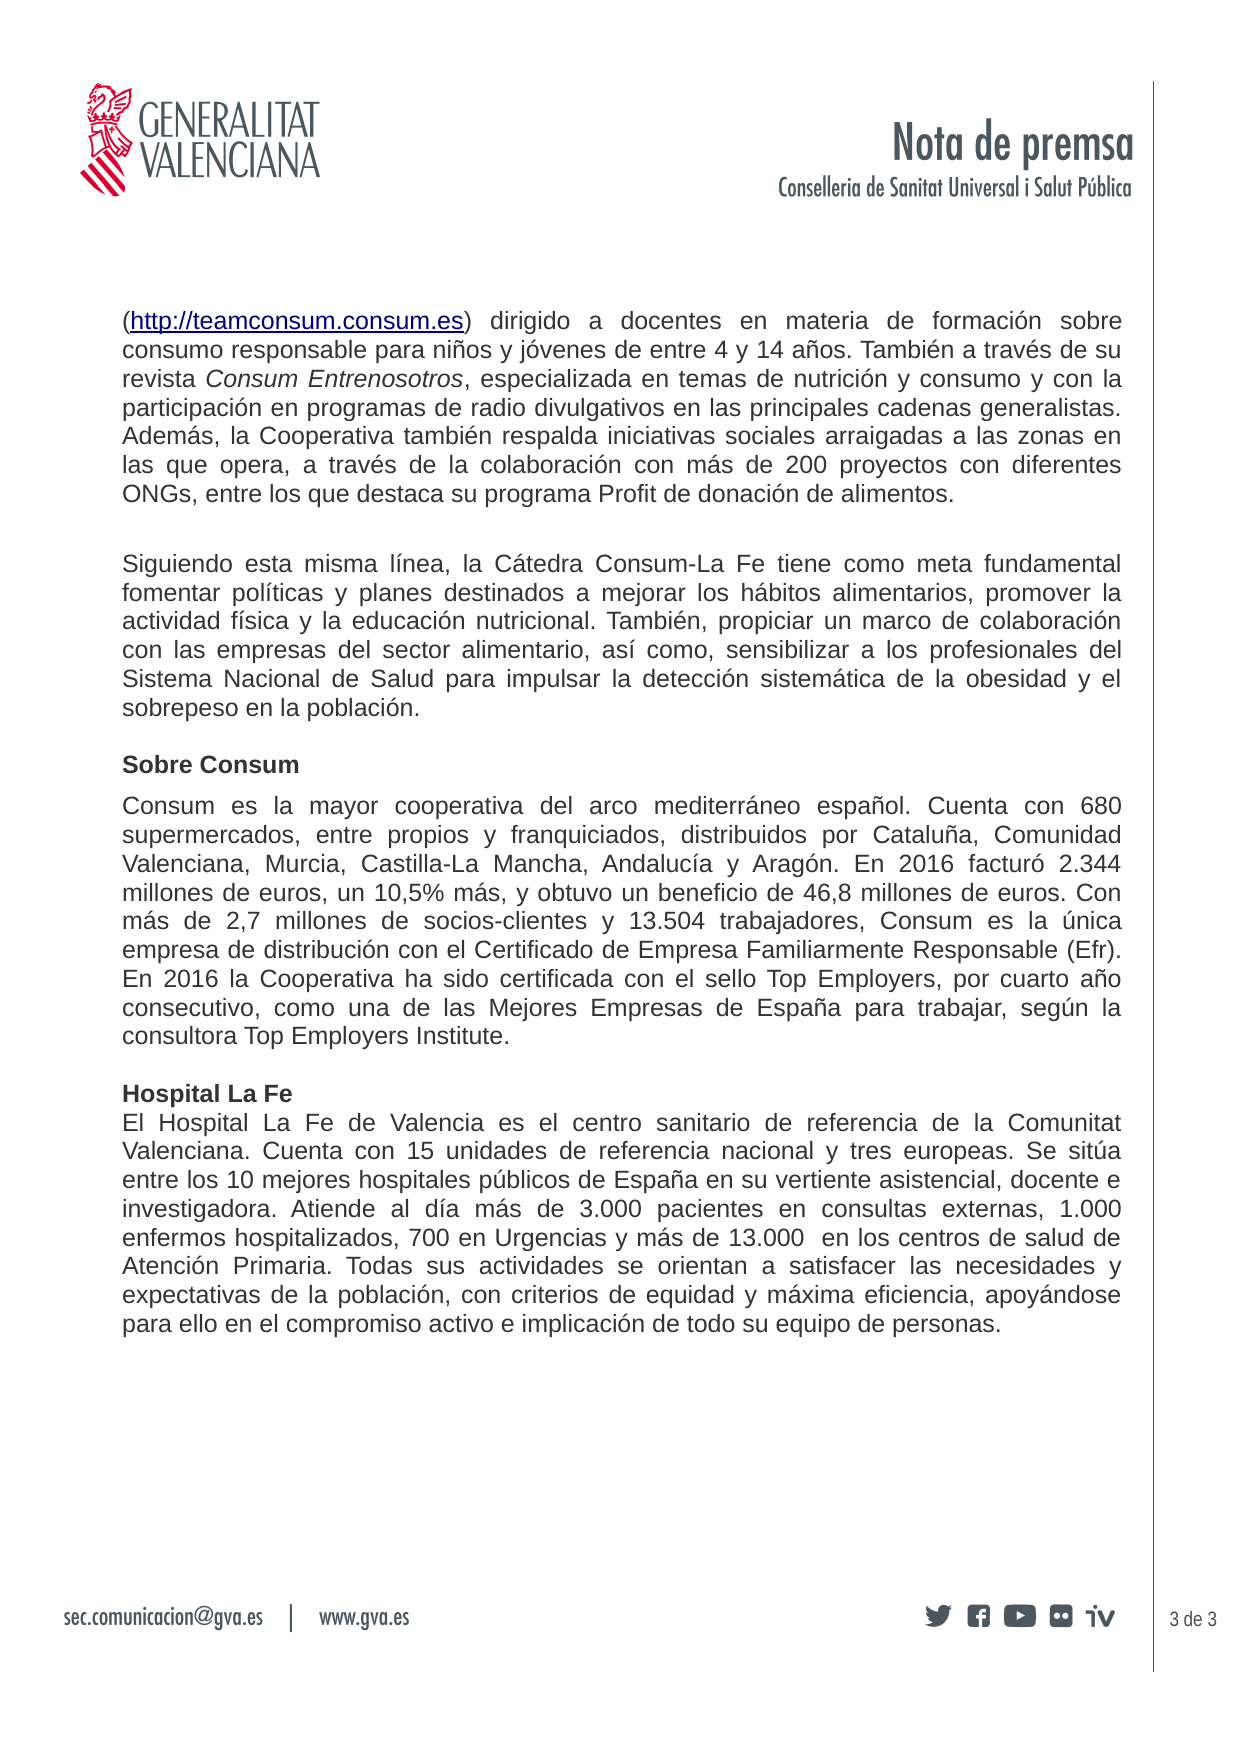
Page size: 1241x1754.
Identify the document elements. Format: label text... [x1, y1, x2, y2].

text Consum es la mayor cooperativa del arco mediterráneo español. Cuenta con 680 supermercados, entre propios y franquiciados, distribuidos por Cataluña, Comunidad Valenciana, Murcia, Castilla-La Mancha, Andalucía y Aragón. En 2016 facturó 2.344 millones de euros, un 10,5% más, y obtuvo un beneficio de 46,8 millones de euros. Con más de 2,7 millones de socios-clientes y 13.504 trabajadores, Consum es la única empresa de distribución con el Certificado de Empresa Familiarmente Responsable (Efr). En 2016 la Cooperativa ha sido certificada con el sello Top Employers, por cuarto año consecutivo, como una de las Mejores Empresas de España para trabajar, según la consultora Top Employers Institute. [122, 791, 1123, 1050]
picture [0, 1582, 1241, 1754]
picture [0, 0, 1241, 278]
text (http://teamconsum.consum.es) dirigido a docentes en materia de formación sobre consumo responsable para niños y jóvenes de entre 4 y 14 años. También a través de su revista Consum Entrenosotros, especializada en temas de nutrición y consumo y con la participación en programas de radio divulgativos en las principales cadenas generalistas. Además, la Cooperativa también respalda iniciativas sociales arraigadas a las zonas en las que opera, a través de la colaboración con más de 200 proyectos con diferentes ONGs, entre los que destaca su programa Profit de donación de alimentos. [122, 306, 1123, 507]
text El Hospital La Fe de Valencia es el centro sanitario de referencia de la Comunitat Valenciana. Cuenta con 15 unidades de referencia nacional y tres europeas. Se sitúa entre los 10 mejores hospitales públicos de España en su vertiente asistencial, docente e investigadora. Atiende al día más de 3.000 pacientes en consultas externas, 1.000 enfermos hospitalizados, 700 en Urgencias y más de 13.000 en los centros de salud de Atención Primaria. Todas sus actividades se orientan a satisfacer las necesidades y expectativas de la población, con criterios de equidad y máxima eficiencia, apoyándose para ello en el compromiso activo e implicación de todo su equipo de personas. [122, 1107, 1123, 1337]
text Sobre Consum [122, 750, 1123, 779]
text Siguiendo esta misma línea, la Cátedra Consum-La Fe tiene como meta fundamental fomentar políticas y planes destinados a mejorar los hábitos alimentarios, promover la actividad física y la educación nutricional. También, propiciar un marco de colaboración con las empresas del sector alimentario, así como, sensibilizar a los profesionales del Sistema Nacional de Salud para impulsar la detección sistemática de la obesidad y el sobrepeso en la población. [122, 549, 1123, 721]
text Hospital La Fe [122, 1079, 1123, 1107]
